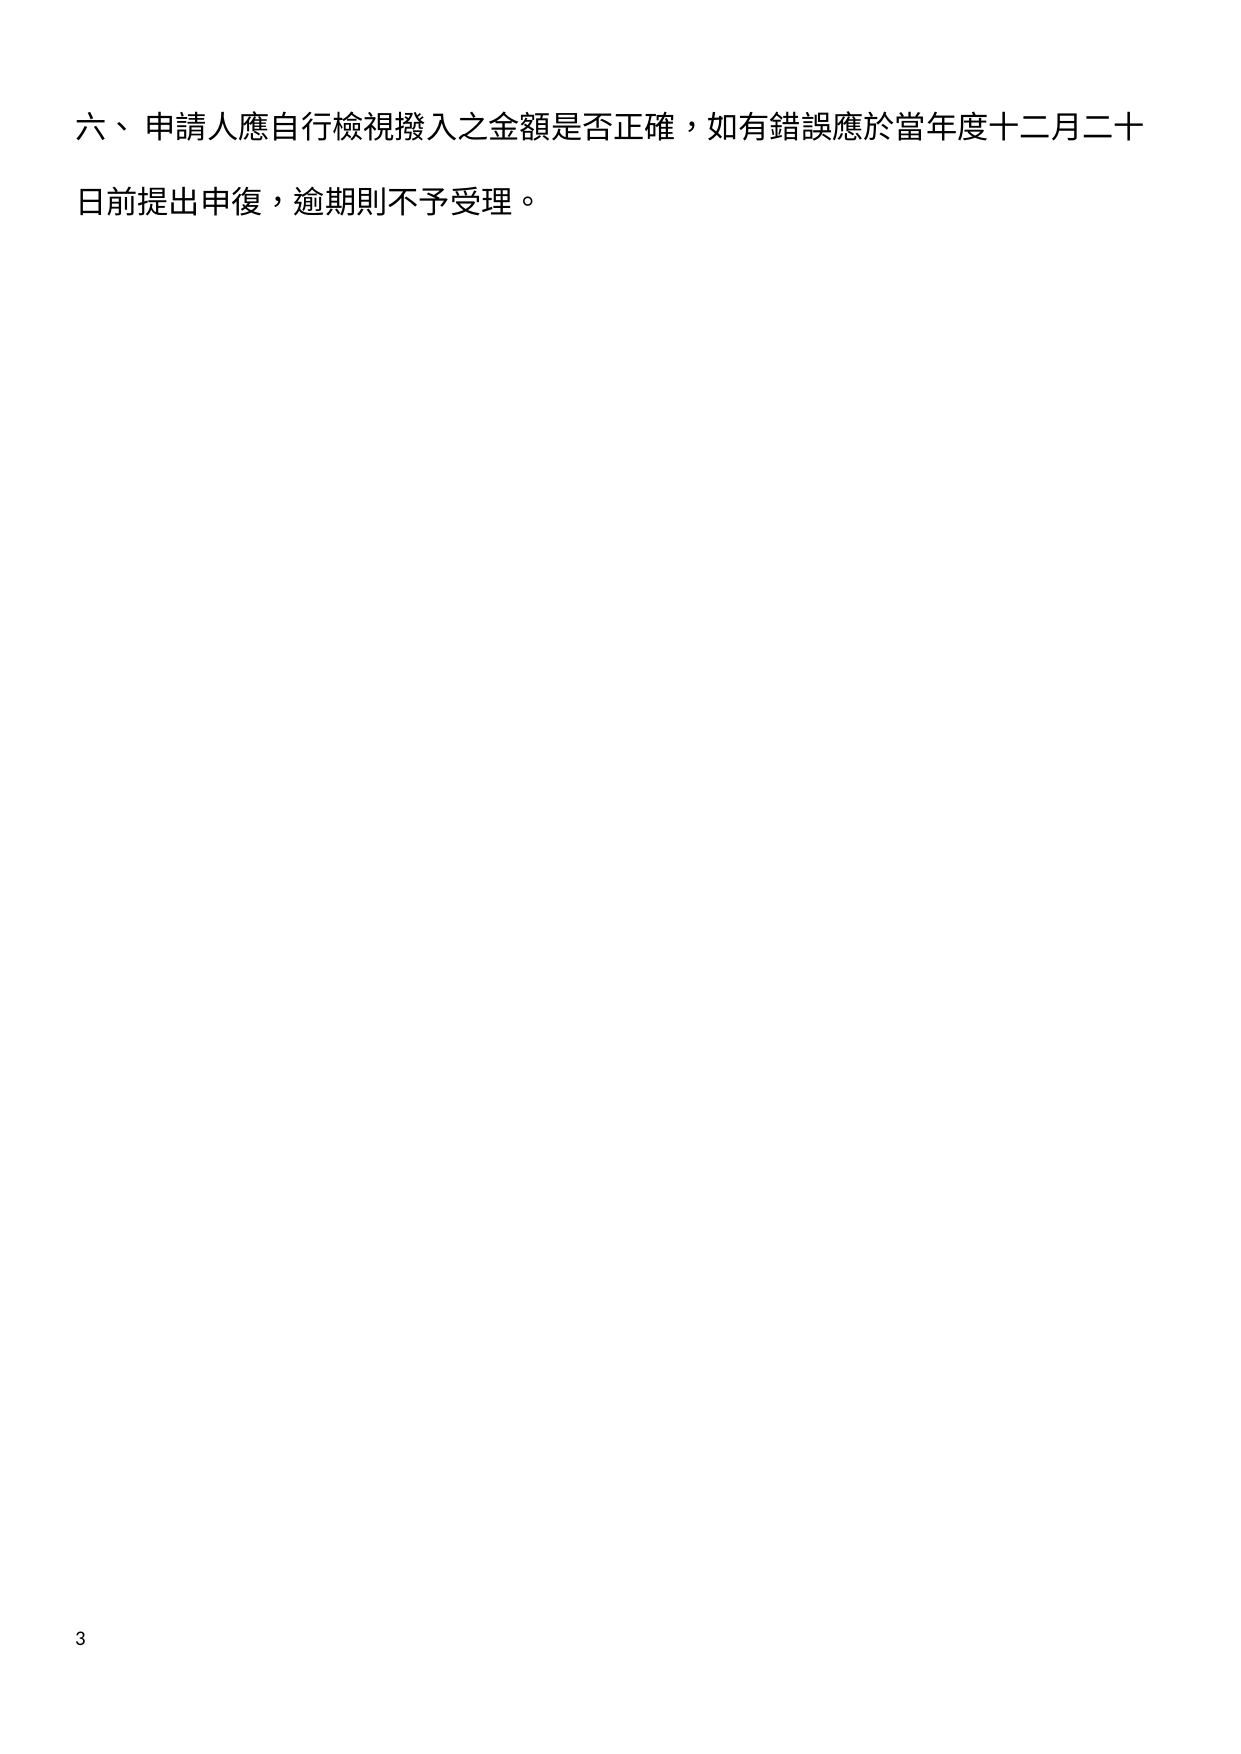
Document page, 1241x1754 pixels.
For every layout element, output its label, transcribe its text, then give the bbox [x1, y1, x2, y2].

list 六、 申請人應自行檢視撥入之金額是否正確，如有錯誤應於當年度十二月二十日前提出申復，逾期則不予受理。 [75, 81, 1165, 231]
